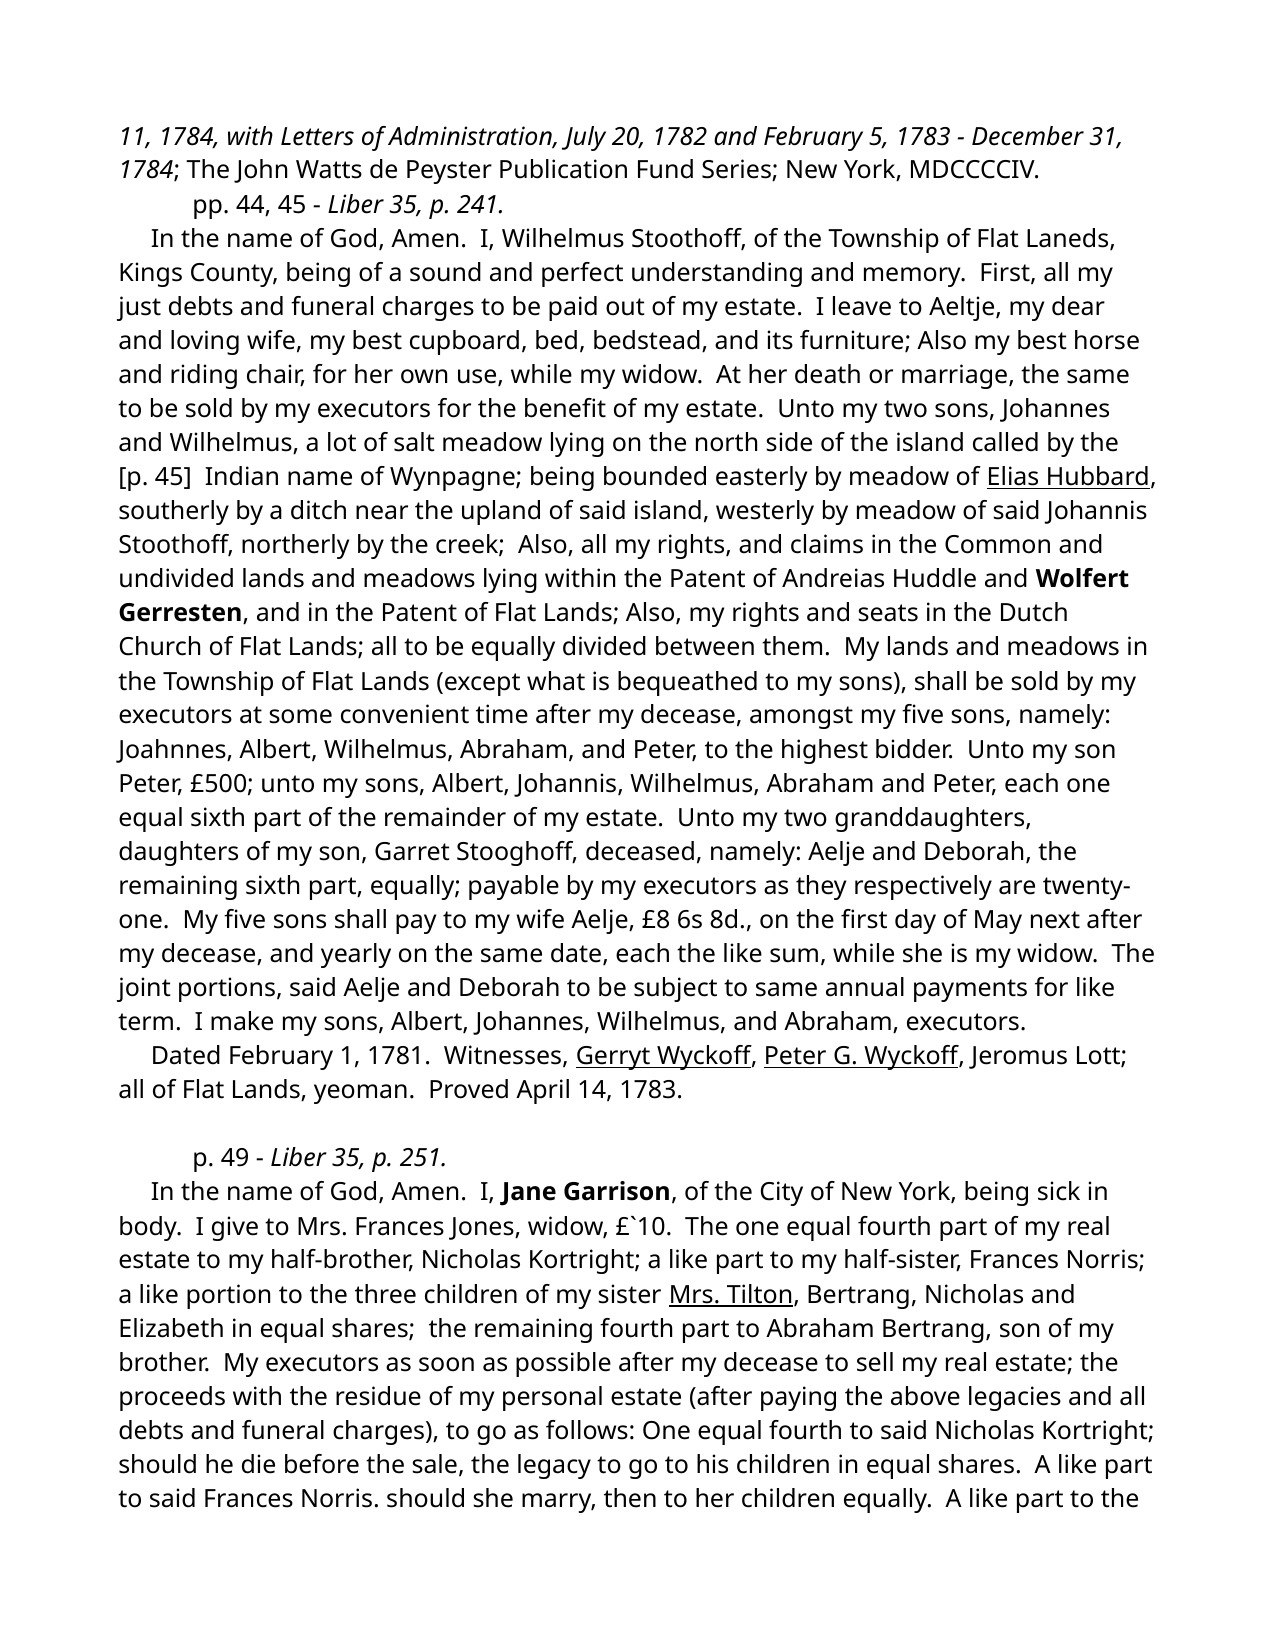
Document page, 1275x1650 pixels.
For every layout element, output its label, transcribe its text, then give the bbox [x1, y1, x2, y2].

text 11, 1784, with Letters of Administration, July 20, 1782 and February 5, 1783 - December 31, 1784; The John Watts de Peyster Publication Fund Series; New York, MDCCCCIV. [118, 118, 1157, 186]
text p. 49 - Liber 35, p. 251. [118, 1140, 1157, 1174]
text pp. 44, 45 - Liber 35, p. 241. [118, 186, 1157, 220]
text Dated February 1, 1781. Witnesses, Gerryt Wyckoff, Peter G. Wyckoff, Jeromus Lott; all of Flat Lands, yeoman. Proved April 14, 1783. [118, 1038, 1157, 1106]
text In the name of God, Amen. I, Wilhelmus Stoothoff, of the Township of Flat Laneds, Kings County, being of a sound and perfect understanding and memory. First, all my just debts and funeral charges to be paid out of my estate. I leave to Aeltje, my dear and loving wife, my best cupboard, bed, bedstead, and its furniture; Also my best horse and riding chair, for her own use, while my widow. At her death or marriage, the same to be sold by my executors for the benefit of my estate. Unto my two sons, Johannes and Wilhelmus, a lot of salt meadow lying on the north side of the island called by the [p. 45] Indian name of Wynpagne; being bounded easterly by meadow of Elias Hubbard, southerly by a ditch near the upland of said island, westerly by meadow of said Johannis Stoothoff, northerly by the creek; Also, all my rights, and claims in the Common and undivided lands and meadows lying within the Patent of Andreias Huddle and Wolfert Gerresten, and in the Patent of Flat Lands; Also, my rights and seats in the Dutch Church of Flat Lands; all to be equally divided between them. My lands and meadows in the Township of Flat Lands (except what is bequeathed to my sons), shall be sold by my executors at some convenient time after my decease, amongst my five sons, namely: Joahnnes, Albert, Wilhelmus, Abraham, and Peter, to the highest bidder. Unto my son Peter, £500; unto my sons, Albert, Johannis, Wilhelmus, Abraham and Peter, each one equal sixth part of the remainder of my estate. Unto my two granddaughters, daughters of my son, Garret Stooghoff, deceased, namely: Aelje and Deborah, the remaining sixth part, equally; payable by my executors as they respectively are twenty-one. My five sons shall pay to my wife Aelje, £8 6s 8d., on the first day of May next after my decease, and yearly on the same date, each the like sum, while she is my widow. The joint portions, said Aelje and Deborah to be subject to same annual payments for like term. I make my sons, Albert, Johannes, Wilhelmus, and Abraham, executors. [118, 220, 1157, 1038]
text In the name of God, Amen. I, Jane Garrison, of the City of New York, being sick in body. I give to Mrs. Frances Jones, widow, £`10. The one equal fourth part of my real estate to my half-brother, Nicholas Kortright; a like part to my half-sister, Frances Norris; a like portion to the three children of my sister Mrs. Tilton, Bertrang, Nicholas and Elizabeth in equal shares; the remaining fourth part to Abraham Bertrang, son of my brother. My executors as soon as possible after my decease to sell my real estate; the proceeds with the residue of my personal estate (after paying the above legacies and all debts and funeral charges), to go as follows: One equal fourth to said Nicholas Kortright; should he die before the sale, the legacy to go to his children in equal shares. A like part to said Frances Norris. should she marry, then to her children equally. A like part to the [118, 1174, 1157, 1515]
